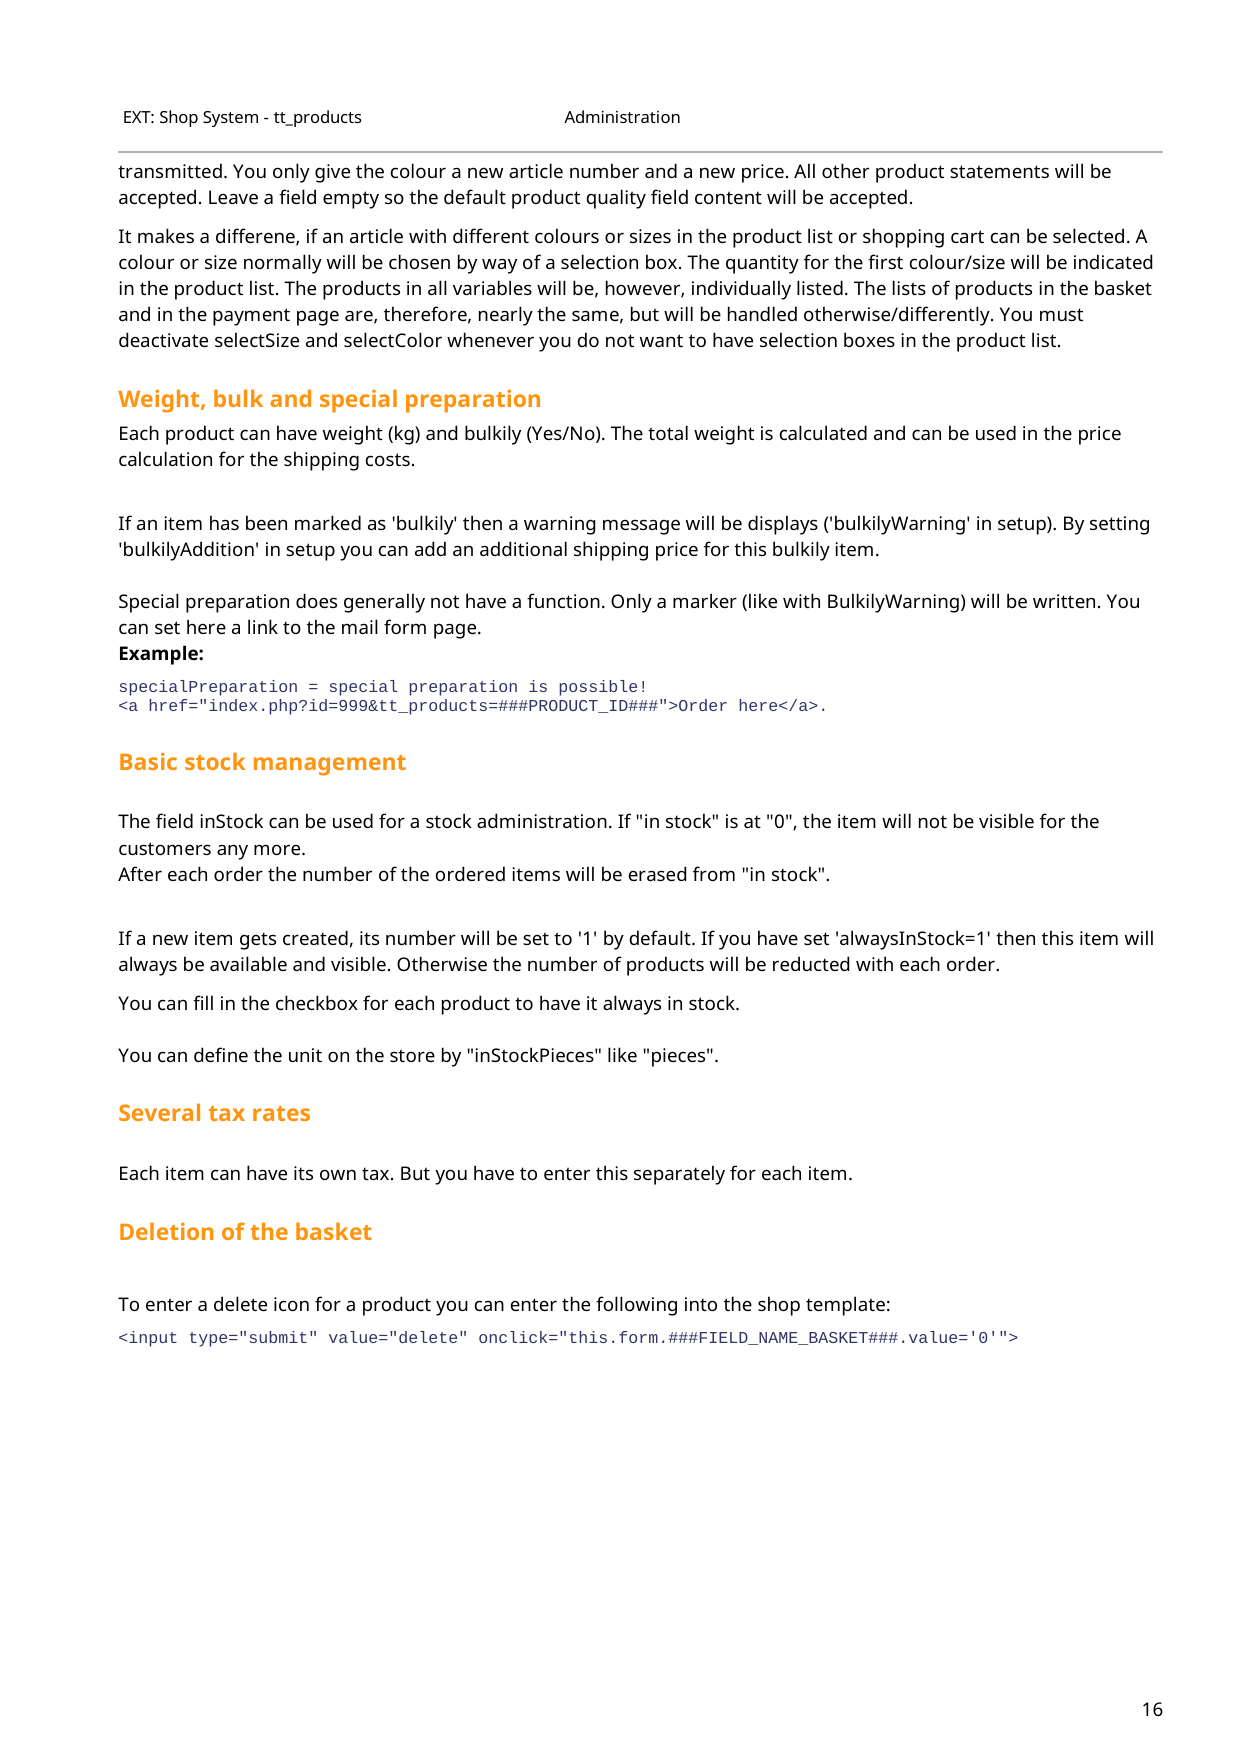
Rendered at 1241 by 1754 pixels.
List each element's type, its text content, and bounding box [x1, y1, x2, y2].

text To enter a delete icon for a product you can enter the following into the shop template: [118, 1291, 1163, 1317]
subtitle specialPreparation = special preparation is possible! [118, 679, 1163, 697]
subtitle Weight, bulk and special preparation [118, 382, 1163, 413]
text The field inStock can be used for a stock administration. If "in stock" is at "0", the item will not be visible for the customers any more. After each order the number of the ordered items will be erased from "in stock". [118, 782, 1163, 913]
text If an item has been marked as 'bulkily' then a warning message will be displays ('bulkilyWarning' in setup). By setting 'bulkilyAddition' in setup you can add an additional shipping price for this bulkily item. Special preparation does generally not have a function. Only a marker (like with BulkilyWarning) will be written. You can set here a link to the mail form page. Example: [118, 510, 1163, 666]
subtitle Basic stock management [118, 745, 1163, 776]
text If a new item gets created, its number will be set to '1' by default. If you have set 'alwaysInStock=1' then this item will always be available and visible. Otherwise the number of products will be reducted with each order. [118, 925, 1163, 977]
subtitle Several tax rates [118, 1097, 1163, 1128]
text It makes a differene, if an article with different colours or sizes in the product list or shopping cart can be selected. A colour or size normally will be chosen by way of a selection box. The quantity for the first colour/size will be indicated in the product list. The products in all variables will be, however, individually listed. The lists of products in the basket and in the payment page are, therefore, nearly the same, but will be handled otherwise/differently. You must deactivate selectSize and selectColor whenever you do not want to have selection boxes in the product list. [118, 223, 1163, 353]
text transmitted. You only give the colour a new article number and a new price. All other product statements will be accepted. Leave a field empty so the default product quality field content will be accepted. [118, 158, 1163, 210]
text You can fill in the checkbox for each product to have it always in stock. You can define the unit on the store by "inStockPieces" like "pieces". [118, 990, 1163, 1068]
subtitle <input type="submit" value="delete" onclick="this.form.###FIELD_NAME_BASKET###.value='0'"> [118, 1330, 1163, 1348]
text Each item can have its own tax. But you have to enter this separately for each item. [118, 1134, 1163, 1186]
subtitle Deletion of the basket [118, 1216, 1163, 1247]
text Each product can have weight (kg) and bulkily (Yes/No). The total weight is calculated and can be used in the price calculation for the shipping costs. [118, 419, 1163, 498]
subtitle <a href="index.php?id=999&tt_products=###PRODUCT_ID###">Order here</a>. [118, 697, 1163, 716]
